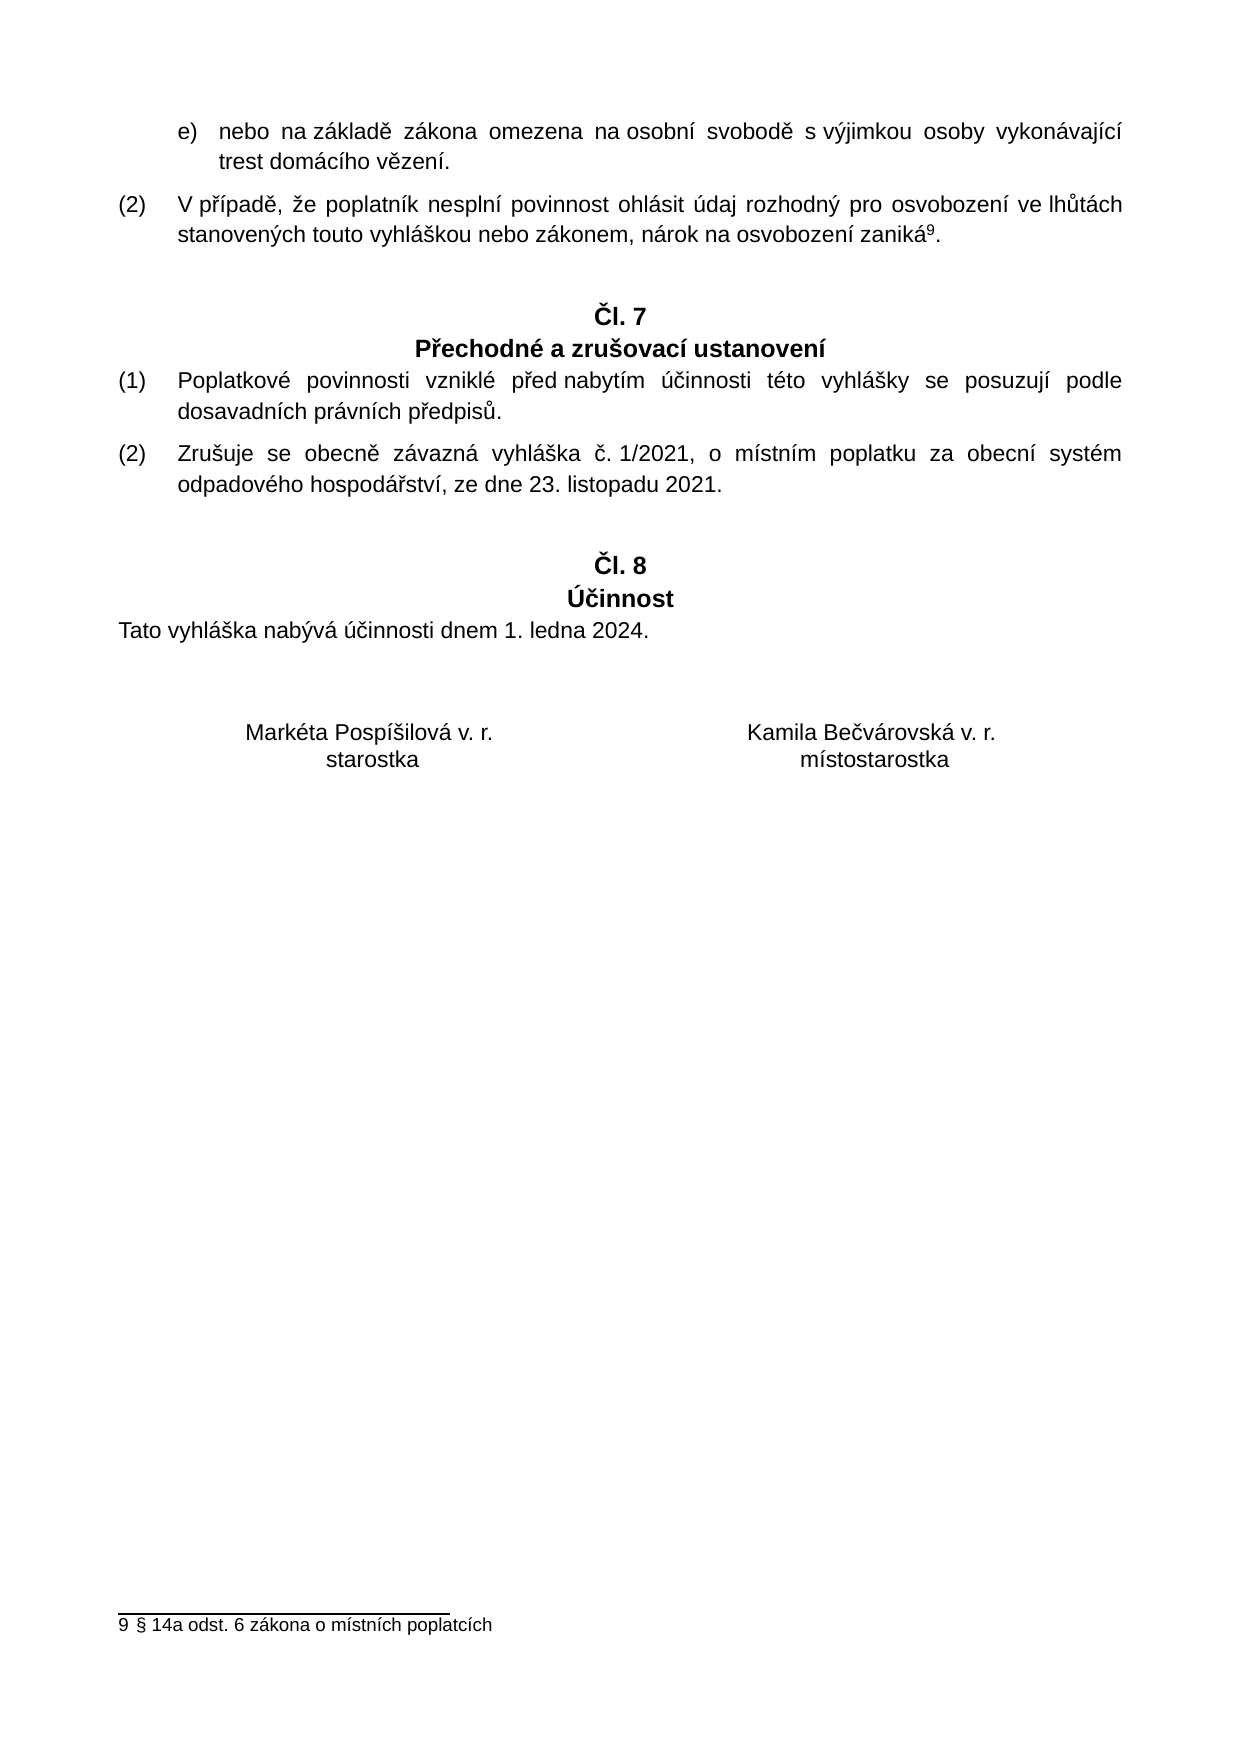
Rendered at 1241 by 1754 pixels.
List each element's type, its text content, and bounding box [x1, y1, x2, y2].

list V případě, že poplatník nesplní povinnost ohlásit údaj rozhodný pro osvobození ve lhůtách stanovených touto vyhláškou nebo zákonem, nárok na osvobození zaniká. [118, 191, 1122, 248]
list Zrušuje se obecně závazná vyhláška č. 1/2021, o místním poplatku za obecní systém odpadového hospodářství, ze dne 23. listopadu 2021. [118, 440, 1122, 497]
list § 14a odst. 6 zákona o místních poplatcích [118, 1614, 1122, 1635]
table_header Kamila Bečvárovská v. r. místostarostka [620, 660, 1122, 778]
subtitle Čl. 8 Účinnost [118, 551, 1122, 613]
text Tato vyhláška nabývá účinnosti dnem 1. ledna 2024. [118, 617, 1122, 643]
table_cell [118, 778, 620, 896]
table_header Markéta Pospíšilová v. r. starostka [118, 660, 620, 778]
subtitle Čl. 7 Přechodné a zrušovací ustanovení [118, 301, 1122, 363]
table_cell [620, 778, 1122, 896]
list nebo na základě zákona omezena na osobní svobodě s výjimkou osoby vykonávající trest domácího vězení. [177, 118, 1122, 175]
list Poplatkové povinnosti vzniklé před nabytím účinnosti této vyhlášky se posuzují podle dosavadních právních předpisů. [118, 367, 1122, 424]
